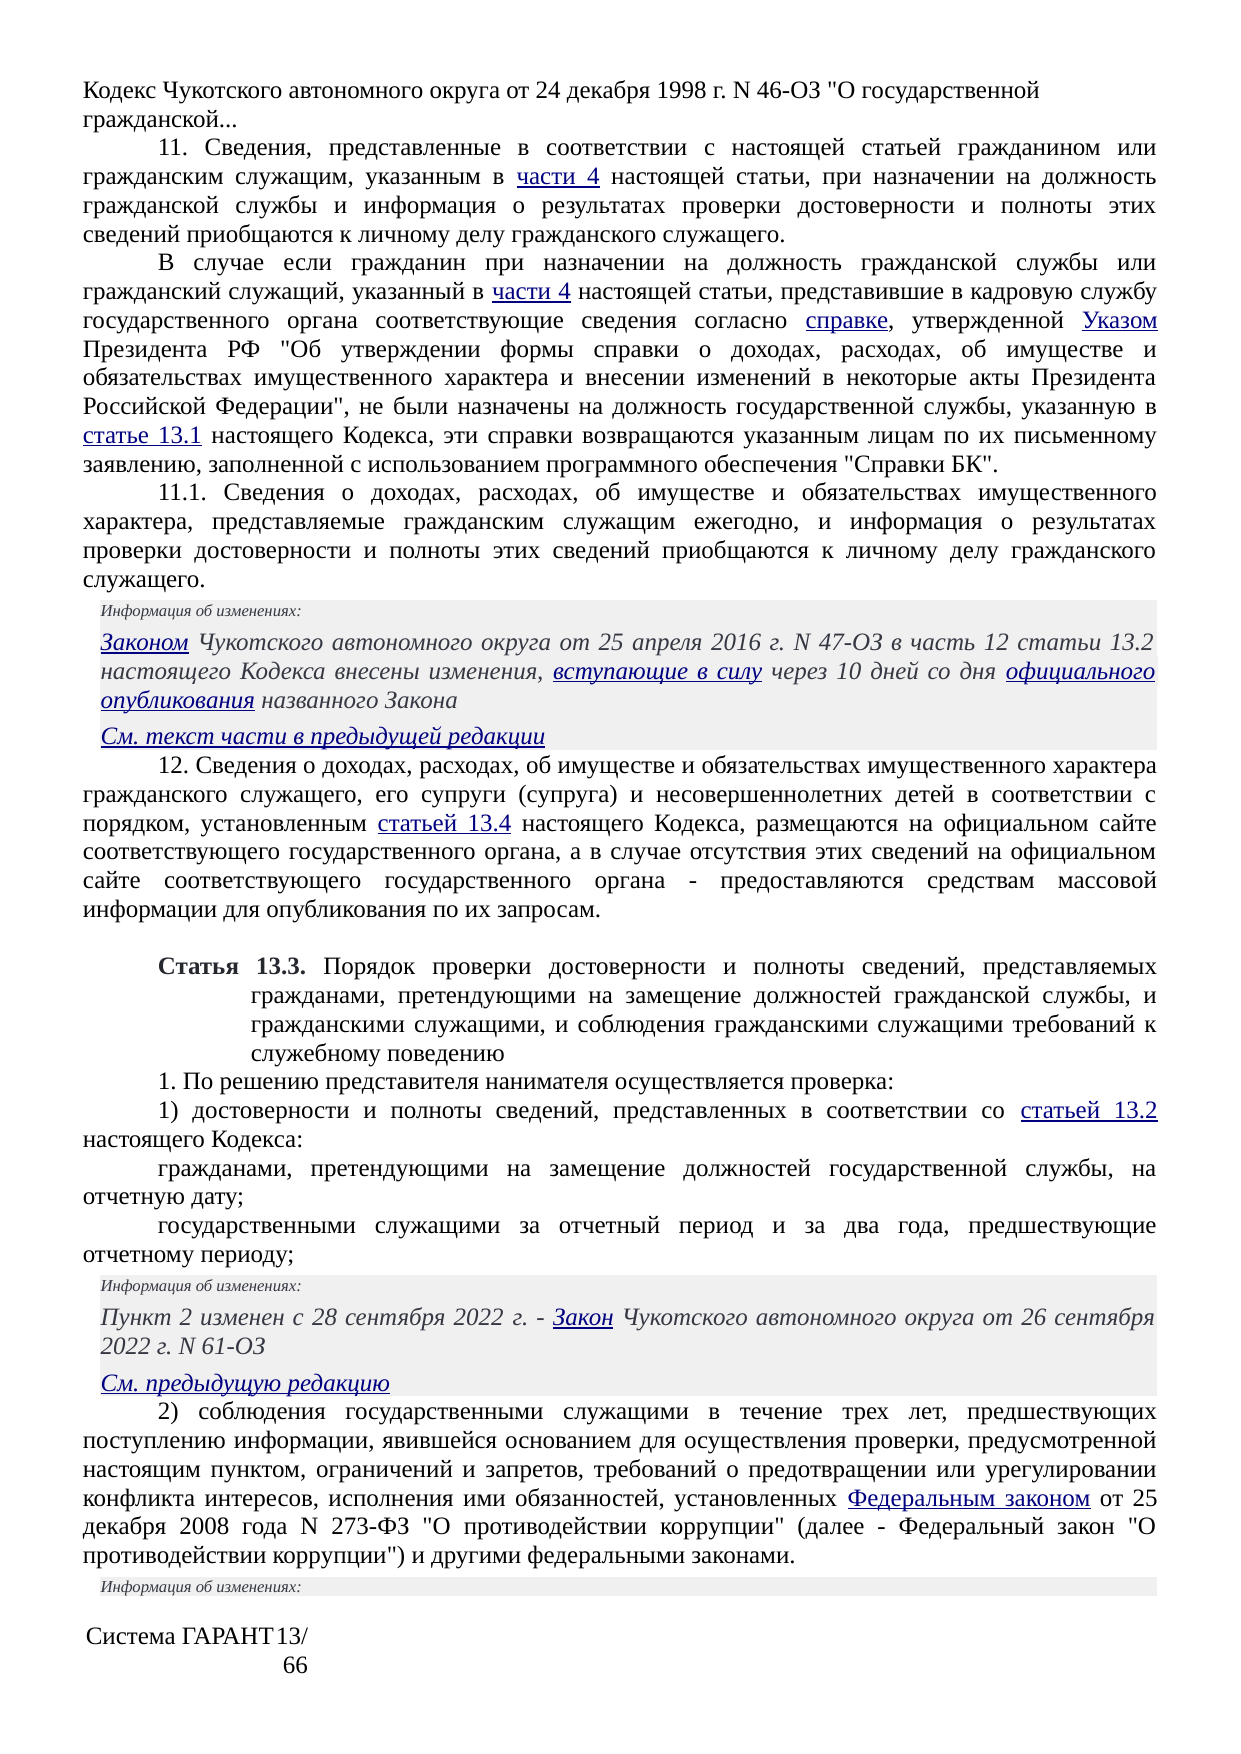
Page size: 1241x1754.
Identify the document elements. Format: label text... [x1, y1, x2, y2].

text Информация об изменениях: [303, 1577, 1157, 1596]
text В случае если гражданин при назначении на должность гражданской службы или гражданский служащий, указанный в части 4 настоящей статьи, представившие в кадровую службу государственного органа соответствующие сведения согласно справке, утвержденной Указом Президента РФ "Об утверждении формы справки о доходах, расходах, об имуществе и обязательствах имущественного характера и внесении изменений в некоторые акты Президента Российской Федерации", не были назначены на должность государственной службы, указанную в статье 13.1 настоящего Кодекса, эти справки возвращаются указанным лицам по их письменному заявлению, заполненной с использованием программного обеспечения "Справки БК". [83, 247, 1157, 477]
text Информация об изменениях: [303, 600, 1157, 619]
text государственными служащими за отчетный период и за два года, предшествующие отчетному периоду; [83, 1210, 1157, 1268]
text 11.1. Сведения о доходах, расходах, об имуществе и обязательствах имущественного характера, представляемые гражданским служащим ежегодно, и информация о результатах проверки достоверности и полноты этих сведений приобщаются к личному делу гражданского служащего. [83, 477, 1157, 592]
text Информация об изменениях: [303, 1275, 1157, 1294]
text Законом Чукотского автономного округа от 25 апреля 2016 г. N 47-ОЗ в часть 12 статьи 13.2 настоящего Кодекса внесены изменения, вступающие в силу через 10 дней со дня официального опубликования названного Закона [460, 685, 1157, 713]
text См. текст части в предыдущей редакции [548, 721, 1157, 750]
text 2) соблюдения государственными служащими в течение трех лет, предшествующих поступлению информации, явившейся основанием для осуществления проверки, предусмотренной настоящим пунктом, ограничений и запретов, требований о предотвращении или урегулировании конфликта интересов, исполнения ими обязанностей, установленных Федеральным законом от 25 декабря 2008 года N 273-ФЗ "О противодействии коррупции" (далее - Федеральный закон "О противодействии коррупции") и другими федеральными законами. [83, 1396, 1157, 1569]
text 11. Сведения, представленные в соответствии с настоящей статьей гражданином или гражданским служащим, указанным в части 4 настоящей статьи, при назначении на должность гражданской службы и информация о результатах проверки достоверности и полноты этих сведений приобщаются к личному делу гражданского служащего. [83, 132, 1157, 247]
text См. предыдущую редакцию [392, 1368, 1157, 1396]
text Пункт 2 изменен с 28 сентября 2022 г. - Закон Чукотского автономного округа от 26 сентября 2022 г. N 61-ОЗ [268, 1323, 1157, 1360]
text 1) достоверности и полноты сведений, представленных в соответствии со статьей 13.2 настоящего Кодекса: [83, 1095, 1157, 1153]
text 12. Сведения о доходах, расходах, об имуществе и обязательствах имущественного характера гражданского служащего, его супруги (супруга) и несовершеннолетних детей в соответствии с порядком, установленным статьей 13.4 настоящего Кодекса, размещаются на официальном сайте соответствующего государственного органа, а в случае отсутствия этих сведений на официальном сайте соответствующего государственного органа - предоставляются средствам массовой информации для опубликования по их запросам. [83, 750, 1157, 923]
text 1. По решению представителя нанимателя осуществляется проверка: [83, 1066, 1157, 1095]
text гражданами, претендующими на замещение должностей государственной службы, на отчетную дату; [83, 1153, 1157, 1210]
text Статья 13.3. Порядок проверки достоверности и полноты сведений, представляемых гражданами, претендующими на замещение должностей гражданской службы, и гражданскими служащими, и соблюдения гражданскими служащими требований к служебному поведению [158, 951, 1157, 1066]
